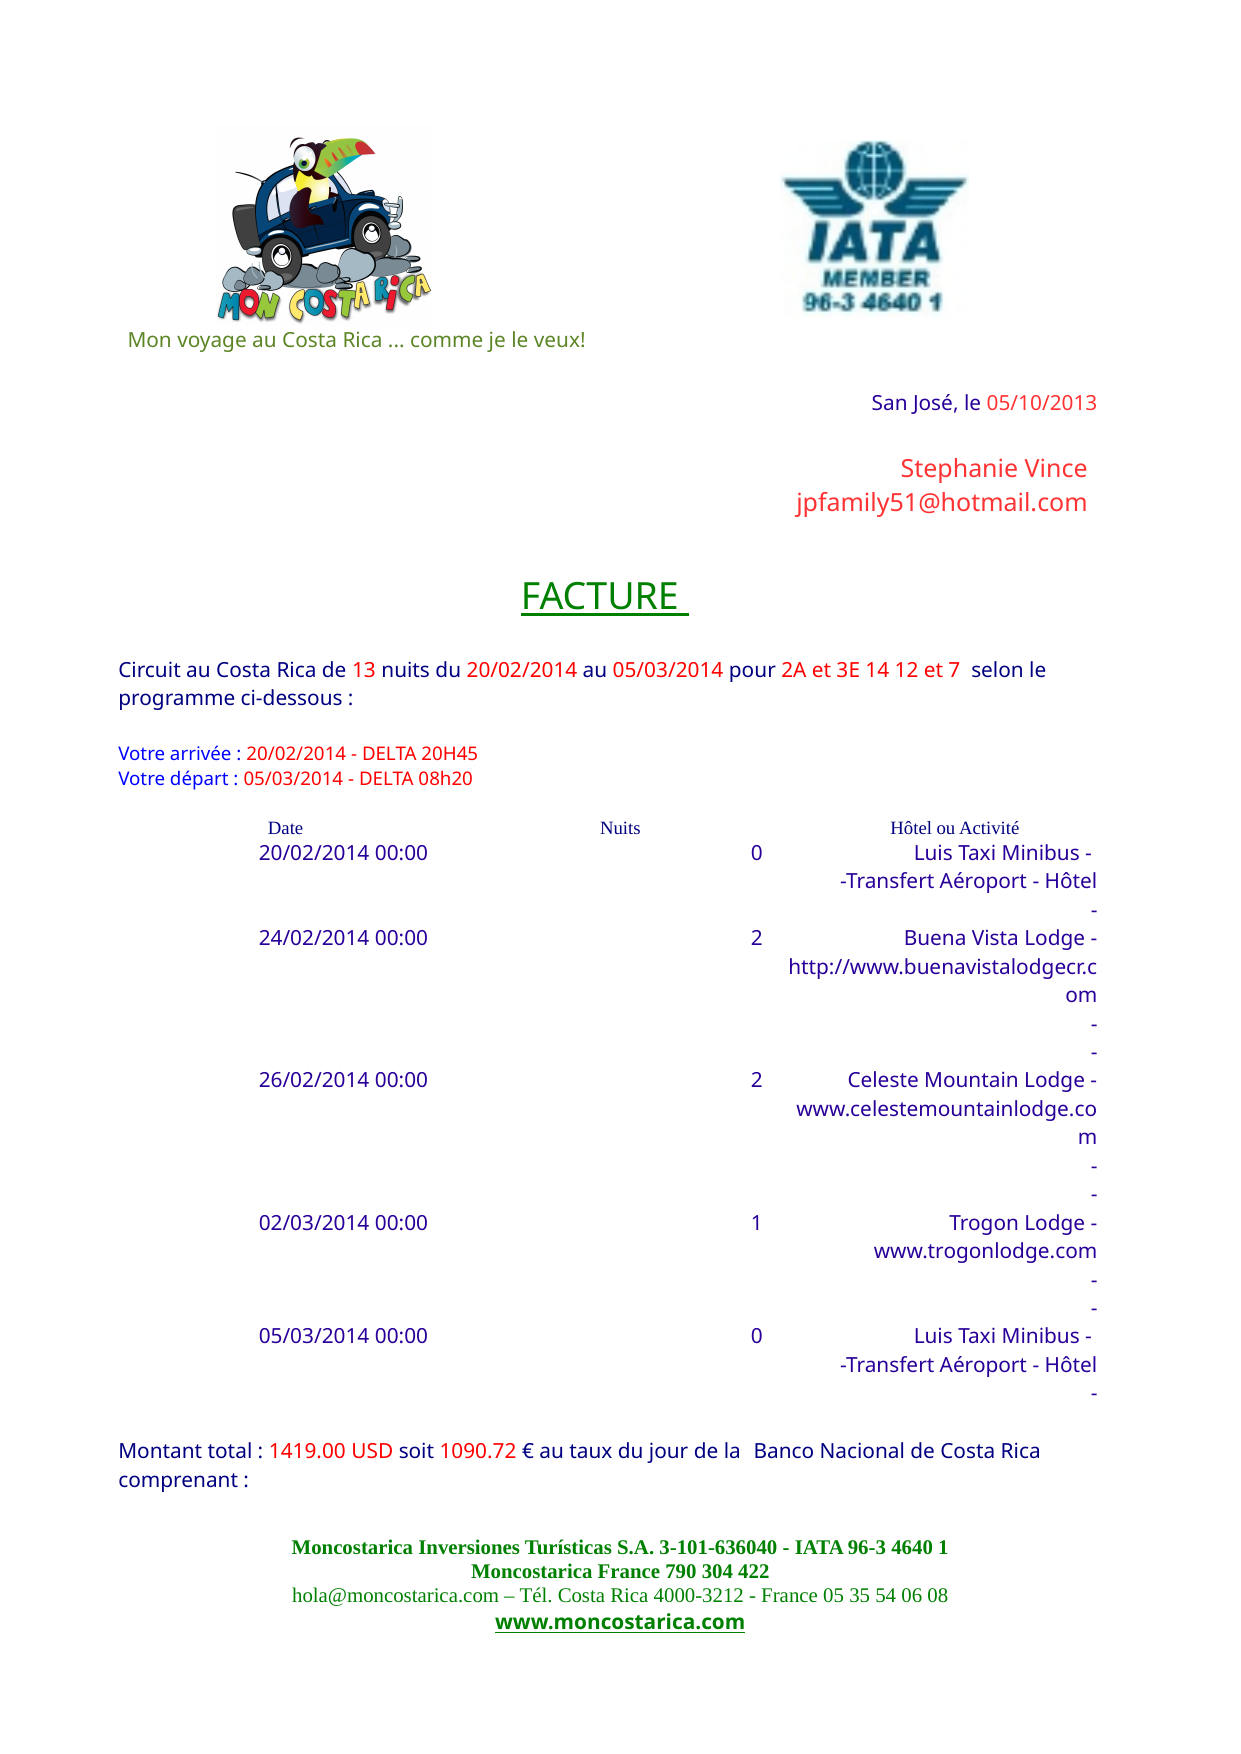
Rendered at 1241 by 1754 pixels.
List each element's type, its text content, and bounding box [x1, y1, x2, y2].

table_cell 0 [453, 1322, 787, 1407]
table_header Nuits [453, 817, 787, 838]
table_cell 0 [453, 838, 787, 923]
table_header Mon voyage au Costa Rica ... comme je le veux! [118, 118, 620, 359]
table_header Date [118, 817, 453, 838]
table_cell 26/02/2014 00:00 [118, 1066, 453, 1208]
table_cell Luis Taxi Minibus - -Transfert Aéroport - Hôtel - [788, 838, 1122, 923]
table_header Hôtel ou Activité [788, 817, 1122, 838]
table_cell 2 [453, 924, 787, 1066]
table_cell Luis Taxi Minibus - -Transfert Aéroport - Hôtel - [788, 1322, 1122, 1407]
text Montant total : 1419.00 USD soit 1090.72 € au taux du jour de la Banco Nacional de Costa Rica comprenant : [118, 1435, 1122, 1493]
text jpfamily51@hotmail.com [118, 484, 1087, 518]
table_cell Celeste Mountain Lodge - www.celestemountainlodge.com - - [788, 1066, 1122, 1208]
table_cell Buena Vista Lodge - http://www.buenavistalodgecr.com - - [788, 924, 1122, 1066]
text Stephanie Vince [118, 450, 1087, 484]
text San José, le 05/10/2013 [118, 388, 1097, 416]
text FACTURE [118, 569, 1091, 621]
text Votre arrivée : 20/02/2014 - DELTA 20H45 [118, 740, 1122, 766]
table_cell 2 [453, 1066, 787, 1208]
text Votre départ : 05/03/2014 - DELTA 08h20 [118, 766, 1122, 791]
table_cell 24/02/2014 00:00 [118, 924, 453, 1066]
table_cell 1 [453, 1208, 787, 1322]
table_cell Trogon Lodge - www.trogonlodge.com - - [788, 1208, 1122, 1322]
text Circuit au Costa Rica de 13 nuits du 20/02/2014 au 05/03/2014 pour 2A et 3E 14 12 et 7 selon le programme ci-dessous : [118, 655, 1122, 712]
table_cell 02/03/2014 00:00 [118, 1208, 453, 1322]
table_cell 05/03/2014 00:00 [118, 1322, 453, 1407]
picture [780, 140, 970, 318]
table_cell 20/02/2014 00:00 [118, 838, 453, 923]
table_header [620, 118, 1122, 359]
picture [213, 125, 435, 326]
